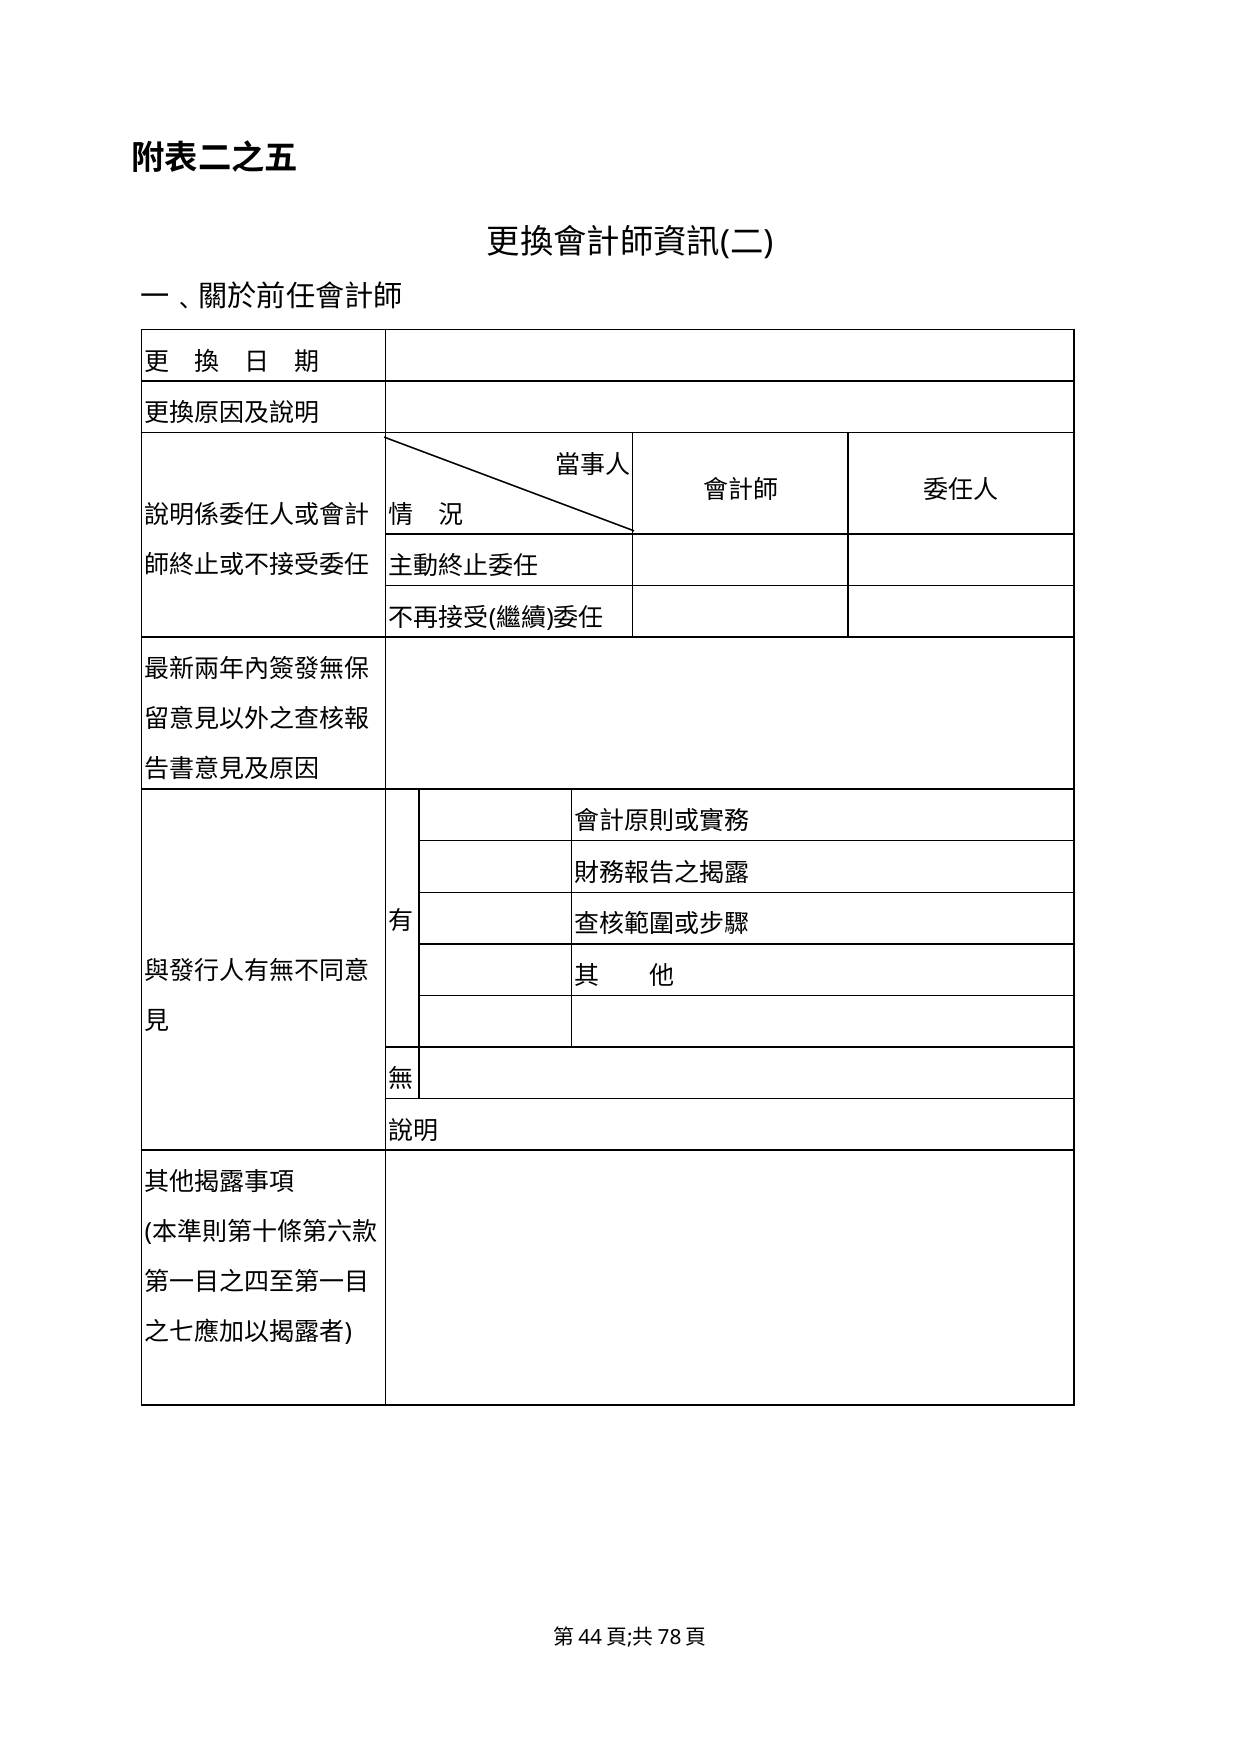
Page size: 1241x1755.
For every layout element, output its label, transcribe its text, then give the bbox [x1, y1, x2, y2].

table_cell [849, 586, 1073, 636]
table_cell [420, 996, 571, 1046]
table_cell 無 [386, 1048, 418, 1098]
table_cell 說明 [386, 1099, 1073, 1149]
table_cell [572, 996, 1073, 1046]
table_cell [849, 535, 1073, 585]
table_cell [420, 893, 571, 943]
table_cell 更換原因及說明 [142, 382, 385, 432]
table_cell 會計原則或實務 [572, 790, 1073, 840]
table_cell [633, 535, 847, 585]
table_cell 有 [386, 790, 418, 1046]
table_cell 查核範圍或步驟 [572, 893, 1073, 943]
table_cell 最新兩年內簽發無保留意見以外之查核報告書意見及原因 [142, 638, 385, 788]
table_header 更 換 日 期 [142, 330, 385, 380]
table_header [386, 330, 1073, 380]
table_cell 與發行人有無不同意見 [142, 790, 385, 1149]
table_cell 說明係委任人或會計師終止或不接受委任 [142, 433, 385, 636]
text 附表二之五 [131, 131, 1128, 179]
table_cell 不再接受(繼續)委任 [386, 586, 632, 636]
table_cell [386, 638, 1073, 788]
table_cell 財務報告之揭露 [572, 841, 1073, 891]
text 更換會計師資訊(二) [131, 203, 1128, 266]
text 一﹑關於前任會計師 [140, 266, 1128, 316]
table_cell [420, 841, 571, 891]
table_cell 會計師 [633, 433, 847, 533]
table_cell [386, 382, 1073, 432]
table_cell [633, 586, 847, 636]
table_cell [420, 945, 571, 994]
table_cell 主動終止委任 [386, 535, 632, 585]
table_cell 其 他 [572, 945, 1073, 994]
table_cell [420, 790, 571, 840]
table_cell [386, 1151, 1073, 1404]
table_cell 其他揭露事項 (本準則第十條第六款第一目之四至第一目之七應加以揭露者) [142, 1151, 385, 1404]
table_cell 委任人 [849, 433, 1073, 533]
table_cell 當事人 情 況 [386, 440, 632, 533]
table_cell 當事人 情 況 [386, 433, 632, 528]
table_cell [420, 1048, 1073, 1098]
